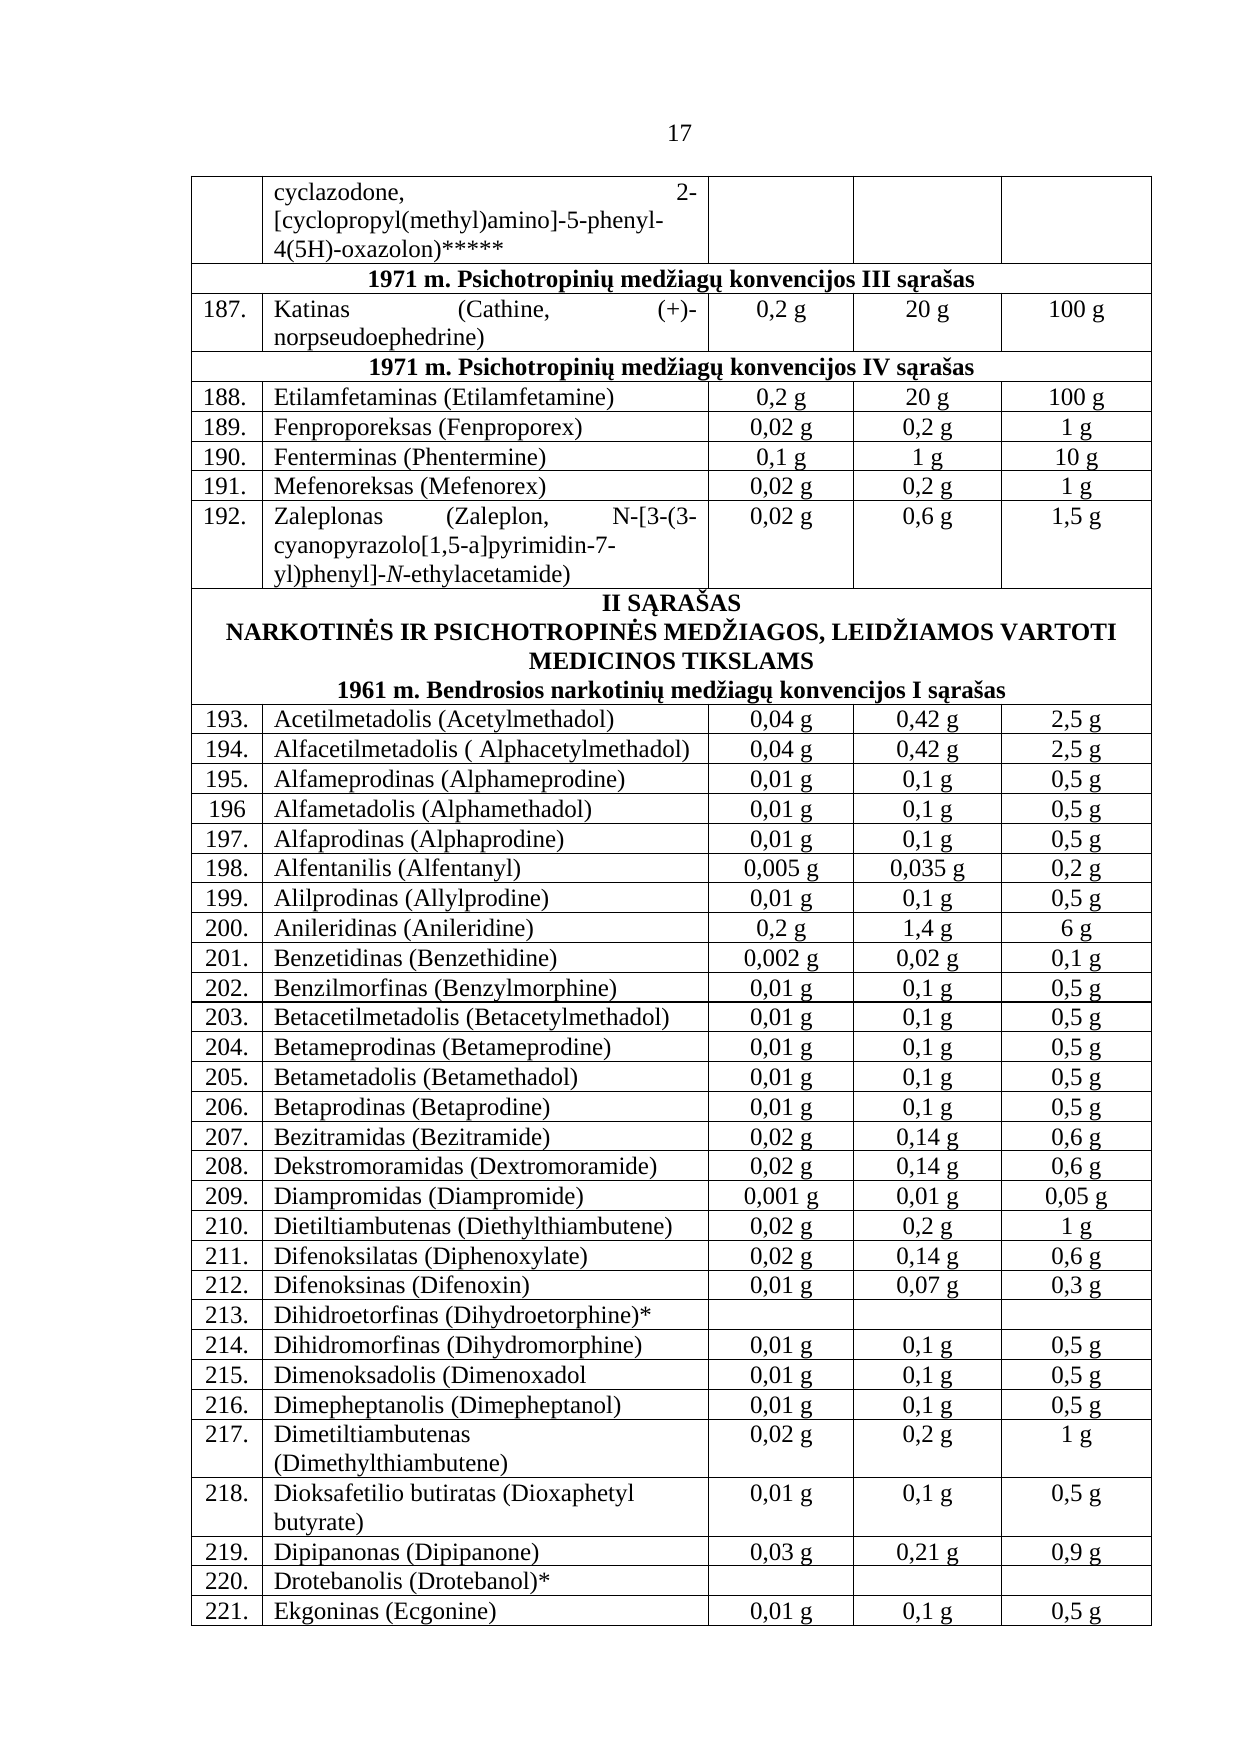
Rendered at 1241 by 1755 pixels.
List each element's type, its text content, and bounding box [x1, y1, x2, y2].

table_cell Alfametadolis (Alphamethadol) [263, 794, 708, 823]
table_cell Betaprodinas (Betaprodine) [263, 1092, 708, 1121]
table_cell 0,6 g [1002, 1151, 1151, 1180]
table_cell [1002, 177, 1151, 263]
table_cell 0,001 g [709, 1181, 853, 1210]
table_cell 204. [192, 1032, 262, 1061]
table_cell 0,01 g [709, 1032, 853, 1061]
table_cell 0,42 g [854, 734, 1001, 763]
table_cell 0,1 g [854, 1092, 1001, 1121]
table_cell 0,04 g [709, 734, 853, 763]
table_cell 189. [192, 412, 262, 441]
table_cell 0,1 g [709, 442, 853, 470]
table_cell 1 g [1002, 1420, 1151, 1477]
table_cell 0,2 g [854, 471, 1001, 500]
table_cell 0,5 g [1002, 1596, 1151, 1625]
table_cell Diampromidas (Diampromide) [263, 1181, 708, 1210]
table_cell 0,5 g [1002, 883, 1151, 912]
table_cell 199. [192, 883, 262, 912]
table_cell 217. [192, 1420, 262, 1477]
table_cell [192, 177, 262, 263]
table_cell [854, 177, 1001, 263]
table_cell 0,1 g [854, 1478, 1001, 1536]
table_cell 1 g [1002, 471, 1151, 500]
table_cell 0,2 g [854, 1211, 1001, 1240]
table_cell 0,1 g [854, 1360, 1001, 1389]
table_cell [1002, 1566, 1151, 1595]
table_cell Benzetidinas (Benzethidine) [263, 943, 708, 972]
table_cell Dioksafetilio butiratas (Dioxaphetyl butyrate) [263, 1478, 708, 1536]
table_cell 0,02 g [709, 1122, 853, 1150]
table_cell 211. [192, 1241, 262, 1269]
table_cell Benzilmorfinas (Benzylmorphine) [263, 973, 708, 1001]
table_cell 198. [192, 854, 262, 882]
table_cell Betameprodinas (Betameprodine) [263, 1032, 708, 1061]
table_cell 0,035 g [854, 854, 1001, 882]
table_cell Dipipanonas (Dipipanone) [263, 1537, 708, 1565]
table_cell 0,21 g [854, 1537, 1001, 1565]
table_cell 216. [192, 1390, 262, 1418]
table_cell 0,2 g [854, 1420, 1001, 1477]
table_cell Anileridinas (Anileridine) [263, 913, 708, 942]
table_cell 197. [192, 824, 262, 852]
table_cell Mefenoreksas (Mefenorex) [263, 471, 708, 500]
table_cell 0,1 g [854, 1390, 1001, 1418]
table_cell 0,1 g [854, 1596, 1001, 1625]
table_cell Etilamfetaminas (Etilamfetamine) [263, 382, 708, 411]
table_cell 0,01 g [709, 824, 853, 852]
table_cell 0,6 g [1002, 1241, 1151, 1269]
table_cell [709, 1300, 853, 1329]
table_cell 100 g [1002, 382, 1151, 411]
table_cell Katinas (Cathine, (+)-norpseudoephedrine) [263, 294, 708, 351]
table_cell 2,5 g [1002, 734, 1151, 763]
table_cell 192. [192, 501, 262, 587]
table_cell 191. [192, 471, 262, 500]
table_cell 0,01 g [709, 1062, 853, 1091]
table_cell 0,1 g [854, 1062, 1001, 1091]
table_cell cyclazodone, 2-[cyclopropyl(methyl)amino]-5-phenyl-4(5H)-oxazolon)***** [263, 177, 708, 263]
table_cell 1 g [1002, 412, 1151, 441]
table_cell Fenterminas (Phentermine) [263, 442, 708, 470]
table_cell 0,1 g [854, 764, 1001, 793]
table_cell Alilprodinas (Allylprodine) [263, 883, 708, 912]
table_cell 212. [192, 1271, 262, 1299]
table_cell Betacetilmetadolis (Betacetylmethadol) [263, 1003, 708, 1031]
table_cell 0,2 g [1002, 854, 1151, 882]
table_cell 100 g [1002, 294, 1151, 351]
table_cell 0,5 g [1002, 794, 1151, 823]
table_cell Dimepheptanolis (Dimepheptanol) [263, 1390, 708, 1418]
table_cell Fenproporeksas (Fenproporex) [263, 412, 708, 441]
table_cell 0,01 g [709, 1271, 853, 1299]
table_cell 206. [192, 1092, 262, 1121]
table_cell Dekstromoramidas (Dextromoramide) [263, 1151, 708, 1180]
table_cell Dimetiltiambutenas (Dimethylthiambutene) [263, 1420, 708, 1477]
table_cell [709, 177, 853, 263]
table_cell 1971 m. Psichotropinių medžiagų konvencijos III sąrašas [192, 264, 1151, 293]
table_cell Alfaprodinas (Alphaprodine) [263, 824, 708, 852]
table_cell 0,5 g [1002, 1478, 1151, 1536]
table_cell 208. [192, 1151, 262, 1180]
table_cell 0,1 g [854, 794, 1001, 823]
table_cell 220. [192, 1566, 262, 1595]
table_cell 0,1 g [854, 824, 1001, 852]
table_cell Dimenoksadolis (Dimenoxadol [263, 1360, 708, 1389]
table_cell Acetilmetadolis (Acetylmethadol) [263, 705, 708, 733]
table_cell 0,04 g [709, 705, 853, 733]
table_cell Difenoksilatas (Diphenoxylate) [263, 1241, 708, 1269]
table_cell 6 g [1002, 913, 1151, 942]
table_cell 10 g [1002, 442, 1151, 470]
table_cell 1971 m. Psichotropinių medžiagų konvencijos IV sąrašas [192, 352, 1151, 381]
table_cell 0,01 g [709, 883, 853, 912]
table_cell Ekgoninas (Ecgonine) [263, 1596, 708, 1625]
table_cell 0,3 g [1002, 1271, 1151, 1299]
table_cell Betametadolis (Betamethadol) [263, 1062, 708, 1091]
table_cell 20 g [854, 382, 1001, 411]
table_cell 0,5 g [1002, 764, 1151, 793]
table_cell 0,01 g [709, 794, 853, 823]
table_cell 0,05 g [1002, 1181, 1151, 1210]
table_cell 207. [192, 1122, 262, 1150]
table_cell 0,02 g [709, 1420, 853, 1477]
table_cell 2,5 g [1002, 705, 1151, 733]
table_cell 0,6 g [854, 501, 1001, 587]
table_cell 0,5 g [1002, 1330, 1151, 1359]
table_cell 187. [192, 294, 262, 351]
table_cell 190. [192, 442, 262, 470]
table_cell 205. [192, 1062, 262, 1091]
table_cell Bezitramidas (Bezitramide) [263, 1122, 708, 1150]
table_cell 209. [192, 1181, 262, 1210]
table_cell 0,005 g [709, 854, 853, 882]
table_cell 0,9 g [1002, 1537, 1151, 1565]
table_cell 201. [192, 943, 262, 972]
table_cell 0,002 g [709, 943, 853, 972]
table_cell 0,5 g [1002, 1360, 1151, 1389]
table_cell 0,1 g [854, 973, 1001, 1001]
table_cell [854, 1300, 1001, 1329]
table_cell 215. [192, 1360, 262, 1389]
table_cell 0,5 g [1002, 1032, 1151, 1061]
table_cell 1 g [1002, 1211, 1151, 1240]
table_cell 188. [192, 382, 262, 411]
table_cell 0,03 g [709, 1537, 853, 1565]
table_cell Dietiltiambutenas (Diethylthiambutene) [263, 1211, 708, 1240]
table_cell 0,2 g [709, 913, 853, 942]
table_cell 0,5 g [1002, 1390, 1151, 1418]
table_cell 214. [192, 1330, 262, 1359]
table_cell Dihidroetorfinas (Dihydroetorphine)* [263, 1300, 708, 1329]
table_cell 0,01 g [709, 1478, 853, 1536]
table_cell 1,5 g [1002, 501, 1151, 587]
table_cell 0,14 g [854, 1151, 1001, 1180]
table_cell 0,5 g [1002, 973, 1151, 1001]
table_cell 0,02 g [709, 471, 853, 500]
table_cell 193. [192, 705, 262, 733]
table_cell 0,01 g [709, 1360, 853, 1389]
table_cell Difenoksinas (Difenoxin) [263, 1271, 708, 1299]
table_cell 0,02 g [709, 412, 853, 441]
table_cell 221. [192, 1596, 262, 1625]
table_cell 0,1 g [854, 1003, 1001, 1031]
table_cell 218. [192, 1478, 262, 1536]
table_cell Dihidromorfinas (Dihydromorphine) [263, 1330, 708, 1359]
table_cell [1002, 1300, 1151, 1329]
table_cell 0,14 g [854, 1122, 1001, 1150]
table_cell [854, 1566, 1001, 1595]
table_cell 0,02 g [709, 1151, 853, 1180]
table_cell 196 [192, 794, 262, 823]
table_cell 0,5 g [1002, 1003, 1151, 1031]
table_cell 0,01 g [709, 1330, 853, 1359]
table_cell 195. [192, 764, 262, 793]
table_cell 0,02 g [854, 943, 1001, 972]
table_cell II SĄRAŠAS NARKOTINĖS IR PSICHOTROPINĖS MEDŽIAGOS, LEIDŽIAMOS VARTOTI MEDICINOS TIKSLAMS 1961 m. Bendrosios narkotinių medžiagų konvencijos I sąrašas [192, 589, 1151, 703]
table_cell 0,2 g [709, 382, 853, 411]
table_cell Drotebanolis (Drotebanol)* [263, 1566, 708, 1595]
table_cell 210. [192, 1211, 262, 1240]
table_cell 0,02 g [709, 1241, 853, 1269]
table_cell 0,14 g [854, 1241, 1001, 1269]
table_cell 0,01 g [709, 1596, 853, 1625]
table_cell 0,6 g [1002, 1122, 1151, 1150]
table_cell 0,1 g [854, 883, 1001, 912]
table_cell 20 g [854, 294, 1001, 351]
table_cell 0,01 g [709, 1092, 853, 1121]
table_cell 0,1 g [854, 1032, 1001, 1061]
table_cell 1,4 g [854, 913, 1001, 942]
table_cell [709, 1566, 853, 1595]
table_cell 0,07 g [854, 1271, 1001, 1299]
table_cell Alfameprodinas (Alphameprodine) [263, 764, 708, 793]
table_cell 219. [192, 1537, 262, 1565]
table_cell 0,02 g [709, 1211, 853, 1240]
table_cell 0,2 g [854, 412, 1001, 441]
table_cell Alfacetilmetadolis ( Alphacetylmethadol) [263, 734, 708, 763]
table_cell 1 g [854, 442, 1001, 470]
table_cell 0,5 g [1002, 824, 1151, 852]
table_cell Alfentanilis (Alfentanyl) [263, 854, 708, 882]
table_cell 0,01 g [709, 1003, 853, 1031]
table_cell 200. [192, 913, 262, 942]
table_cell 203. [192, 1003, 262, 1031]
table_cell 0,5 g [1002, 1092, 1151, 1121]
table_cell 0,1 g [854, 1330, 1001, 1359]
table_cell 0,5 g [1002, 1062, 1151, 1091]
table_cell Zaleplonas (Zaleplon, N-[3-(3-cyanopyrazolo[1,5-a]pyrimidin-7-yl)phenyl]-N-ethylacetamide) [263, 501, 708, 587]
table_cell 194. [192, 734, 262, 763]
table_cell 0,02 g [709, 501, 853, 587]
table_cell 0,1 g [1002, 943, 1151, 972]
table_cell 0,01 g [709, 764, 853, 793]
table_cell 0,01 g [854, 1181, 1001, 1210]
table_cell 213. [192, 1300, 262, 1329]
table_cell 0,42 g [854, 705, 1001, 733]
table_cell 0,01 g [709, 973, 853, 1001]
table_cell 0,2 g [709, 294, 853, 351]
table_cell 0,01 g [709, 1390, 853, 1418]
table_cell 202. [192, 973, 262, 1001]
